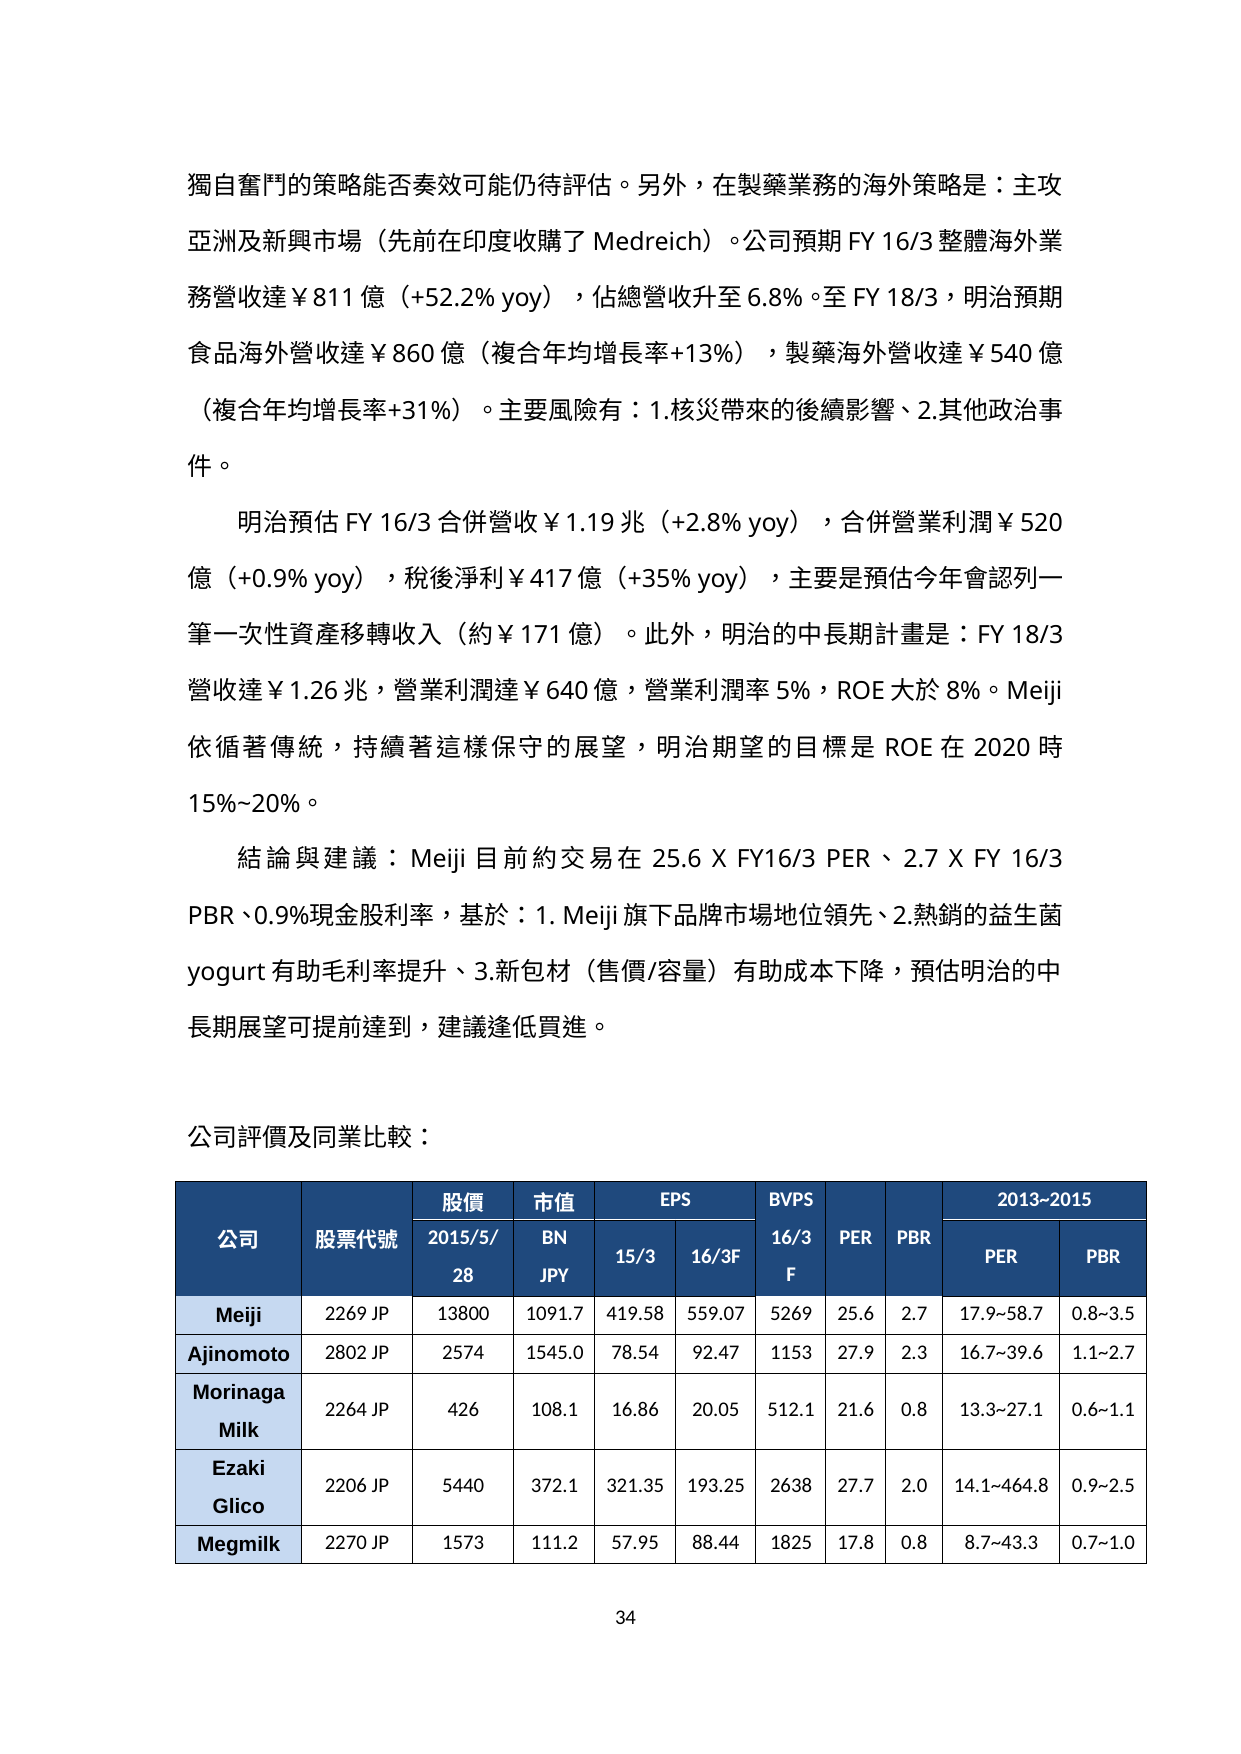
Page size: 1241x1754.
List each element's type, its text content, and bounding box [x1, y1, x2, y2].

table_cell 1545.0 [514, 1335, 594, 1373]
table_cell 1573 [413, 1526, 513, 1563]
table_cell 2802 JP [302, 1335, 412, 1373]
table_cell 193.25 [676, 1450, 755, 1525]
table_cell 8.7~43.3 [943, 1526, 1059, 1563]
table_cell 27.7 [826, 1450, 885, 1525]
table_cell 20.05 [676, 1374, 755, 1449]
text 明治預估FY 16/3合併營收￥1.19兆（+2.8% yoy），合併營業利潤￥520億（+0.9% yoy），稅後淨利￥417億（+35% yoy），主要是預估今年會認列一筆一次性資產移轉收入（約￥171億）。此外，明治的中長期計畫是：FY 18/3營收達￥1.26兆，營業利潤達￥640億，營業利潤率5%，ROE大於8%。Meiji依循著傳統，持續著這樣保守的展望，明治期望的目標是ROE在2020時15%~20%。 [187, 501, 1063, 820]
table_cell 0.8 [886, 1526, 942, 1563]
table_header 市值 [514, 1182, 594, 1219]
table_header 公司 [176, 1182, 301, 1296]
table_cell 108.1 [514, 1374, 594, 1449]
table_header 股價 [413, 1182, 513, 1219]
table_cell Morinaga Milk [176, 1374, 301, 1449]
table_cell 1825 [756, 1526, 825, 1563]
table_cell 512.1 [756, 1374, 825, 1449]
table_cell Meiji [176, 1296, 301, 1334]
table_cell 15/3 [595, 1221, 675, 1296]
table_cell 16/3F [676, 1221, 755, 1296]
text 獨自奮鬥的策略能否奏效可能仍待評估。另外，在製藥業務的海外策略是：主攻亞洲及新興市場（先前在印度收購了Medreich）。公司預期FY 16/3整體海外業務營收達￥811億（+52.2% yoy），佔總營收升至6.8%。至FY 18/3，明治預期食品海外營收達￥860億（複合年均增長率+13%），製藥海外營收達￥540億（複合年均增長率+31%）。主要風險有：1.核災帶來的後續影響、2.其他政治事件。 [187, 164, 1063, 483]
table_cell 2.3 [886, 1335, 942, 1373]
table_cell 559.07 [676, 1297, 755, 1334]
table_cell 372.1 [514, 1450, 594, 1525]
table_cell 21.6 [826, 1374, 885, 1449]
table_cell Ajinomoto [176, 1335, 301, 1373]
table_cell 92.47 [676, 1335, 755, 1373]
table_cell 17.8 [826, 1526, 885, 1563]
table_cell 16.7~39.6 [943, 1335, 1059, 1373]
table_cell 2264 JP [302, 1374, 412, 1449]
table_cell 0.6~1.1 [1060, 1374, 1146, 1449]
text 結論與建議：Meiji目前約交易在25.6 X FY16/3 PER、2.7 X FY 16/3 PBR、0.9%現金股利率，基於：1. Meiji旗下品牌市場地位領先、2.熱銷的益生菌yogurt有助毛利率提升、3.新包材（售價/容量）有助成本下降，預估明治的中長期展望可提前達到，建議逢低買進。 [187, 838, 1063, 1044]
table_cell 2574 [413, 1335, 513, 1373]
table_cell 1153 [756, 1335, 825, 1373]
table_cell PER [943, 1221, 1059, 1296]
table_cell 57.95 [595, 1526, 675, 1563]
table_cell 111.2 [514, 1526, 594, 1563]
table_cell 2206 JP [302, 1450, 412, 1525]
table_cell BN JPY [514, 1221, 594, 1296]
table_cell 1.1~2.7 [1060, 1335, 1146, 1373]
table_cell 321.35 [595, 1450, 675, 1525]
table_cell 2.7 [886, 1296, 942, 1334]
table_cell 2638 [756, 1450, 825, 1525]
table_cell 16.86 [595, 1374, 675, 1449]
table_cell 2015/5/28 [413, 1221, 513, 1296]
table_cell 13.3~27.1 [943, 1374, 1059, 1449]
table_cell 1091.7 [514, 1297, 594, 1334]
text 公司評價及同業比較： [187, 1117, 1063, 1154]
table_cell 0.7~1.0 [1060, 1526, 1146, 1563]
table_cell 88.44 [676, 1526, 755, 1563]
table_header EPS [595, 1182, 755, 1219]
table_header PER [826, 1182, 885, 1296]
table_header 2013~2015 [943, 1182, 1146, 1219]
table_cell PBR [1060, 1221, 1146, 1296]
table_cell 2269 JP [302, 1296, 412, 1334]
table_cell 426 [413, 1374, 513, 1449]
table_cell 2270 JP [302, 1526, 412, 1563]
table_cell 78.54 [595, 1335, 675, 1373]
table_header PBR [886, 1182, 942, 1296]
table_cell Ezaki Glico [176, 1450, 301, 1525]
table_cell 2.0 [886, 1450, 942, 1525]
table_cell Megmilk [176, 1526, 301, 1563]
table_cell 0.8~3.5 [1060, 1297, 1146, 1334]
table_cell 5440 [413, 1450, 513, 1525]
table_header BVPS 16/3F [756, 1182, 825, 1296]
table_cell 17.9~58.7 [943, 1297, 1059, 1334]
table_cell 13800 [413, 1297, 513, 1334]
table_cell 25.6 [826, 1296, 885, 1334]
table_cell 419.58 [595, 1297, 675, 1334]
table_cell 14.1~464.8 [943, 1450, 1059, 1525]
table_cell 27.9 [826, 1335, 885, 1373]
table_cell 5269 [756, 1296, 825, 1334]
table_header 股票代號 [302, 1182, 412, 1296]
table_cell 0.9~2.5 [1060, 1450, 1146, 1525]
table_cell 0.8 [886, 1374, 942, 1449]
